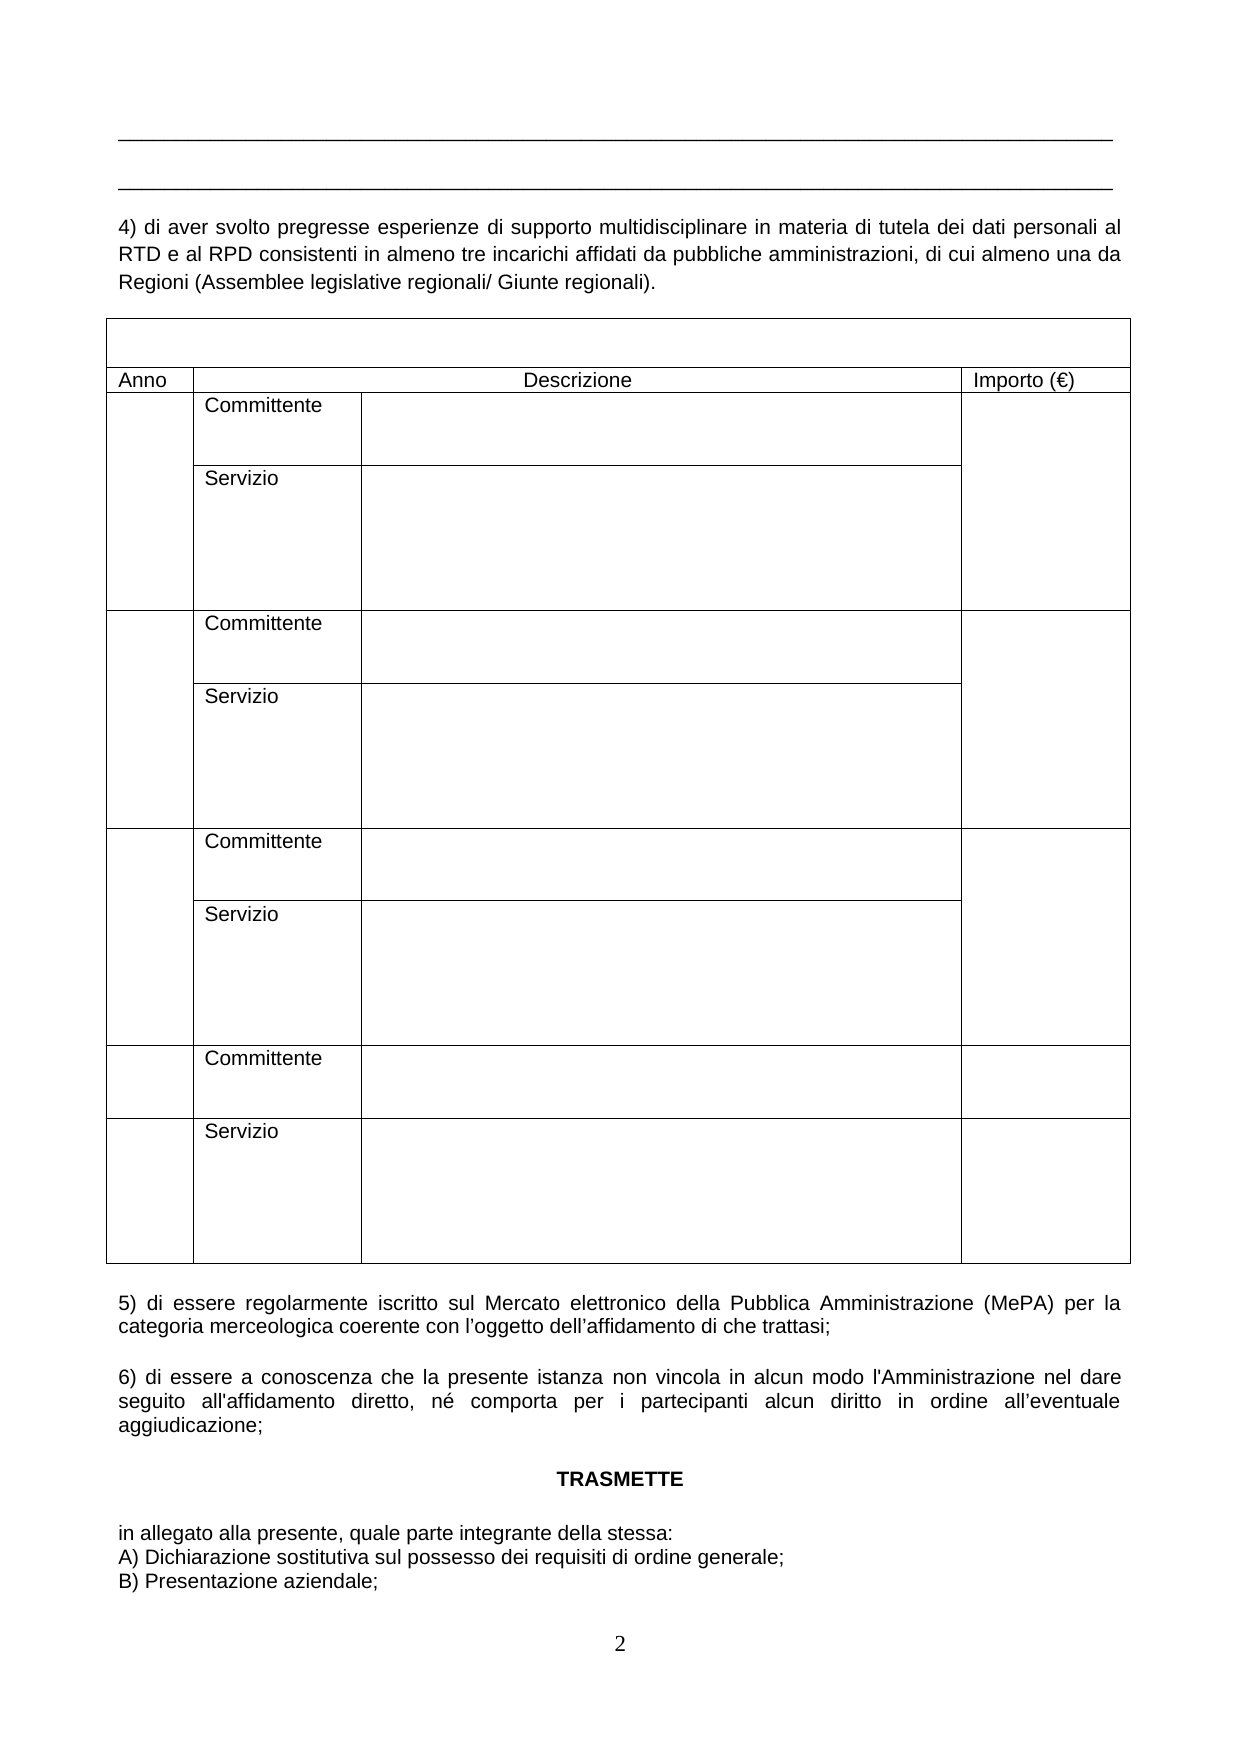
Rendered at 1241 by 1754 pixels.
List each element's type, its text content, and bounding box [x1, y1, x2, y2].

table_cell [362, 393, 961, 465]
text in allegato alla presente, quale parte integrante della stessa: [118, 1521, 1122, 1545]
text 5) di essere regolarmente iscritto sul Mercato elettronico della Pubblica Amministrazione (MePA) per la categoria merceologica coerente con l’oggetto dell’affidamento di che trattasi; [118, 1290, 1122, 1338]
table_cell [107, 1119, 193, 1263]
table_cell [362, 611, 961, 683]
table_header [107, 319, 1130, 367]
table_cell Anno [107, 368, 193, 392]
text A) Dichiarazione sostitutiva sul possesso dei requisiti di ordine generale; [118, 1545, 1122, 1569]
table_cell [107, 393, 193, 610]
table_cell [962, 1046, 1130, 1118]
table_cell Servizio [194, 466, 361, 610]
table_cell [362, 1046, 961, 1118]
table_cell Descrizione [194, 368, 961, 392]
table_cell [107, 1046, 193, 1118]
text ______________________________________________________________________________________ [118, 166, 1122, 190]
table_cell Committente [194, 393, 361, 465]
text B) Presentazione aziendale; [118, 1569, 1122, 1593]
table_cell [362, 901, 961, 1045]
table_cell [107, 829, 193, 1045]
table_cell Committente [194, 829, 361, 900]
text 6) di essere a conoscenza che la presente istanza non vincola in alcun modo l'Amministrazione nel dare seguito all'affidamento diretto, né comporta per i partecipanti alcun diritto in ordine all’eventuale aggiudicazione; [118, 1364, 1122, 1436]
table_cell [362, 466, 961, 610]
table_cell Importo (€) [962, 368, 1130, 392]
table_cell [362, 684, 961, 827]
text TRASMETTE [118, 1463, 1122, 1492]
table_cell Servizio [194, 684, 361, 827]
table_cell Committente [194, 611, 361, 683]
table_cell [362, 1119, 961, 1263]
table_cell Servizio [194, 1119, 361, 1263]
table_cell [962, 393, 1130, 610]
table_cell [962, 1119, 1130, 1263]
text ______________________________________________________________________________________ [118, 118, 1122, 142]
table_cell [962, 829, 1130, 1045]
table_cell Committente [194, 1046, 361, 1118]
table_cell [362, 829, 961, 900]
text 4) di aver svolto pregresse esperienze di supporto multidisciplinare in materia di tutela dei dati personali al RTD e al RPD consistenti in almeno tre incarichi affidati da pubbliche amministrazioni, di cui almeno una da Regioni (Assemblee legislative regionali/ Giunte regionali). [118, 215, 1122, 294]
table_cell [962, 611, 1130, 827]
table_cell [107, 611, 193, 827]
table_cell Servizio [194, 901, 361, 1045]
